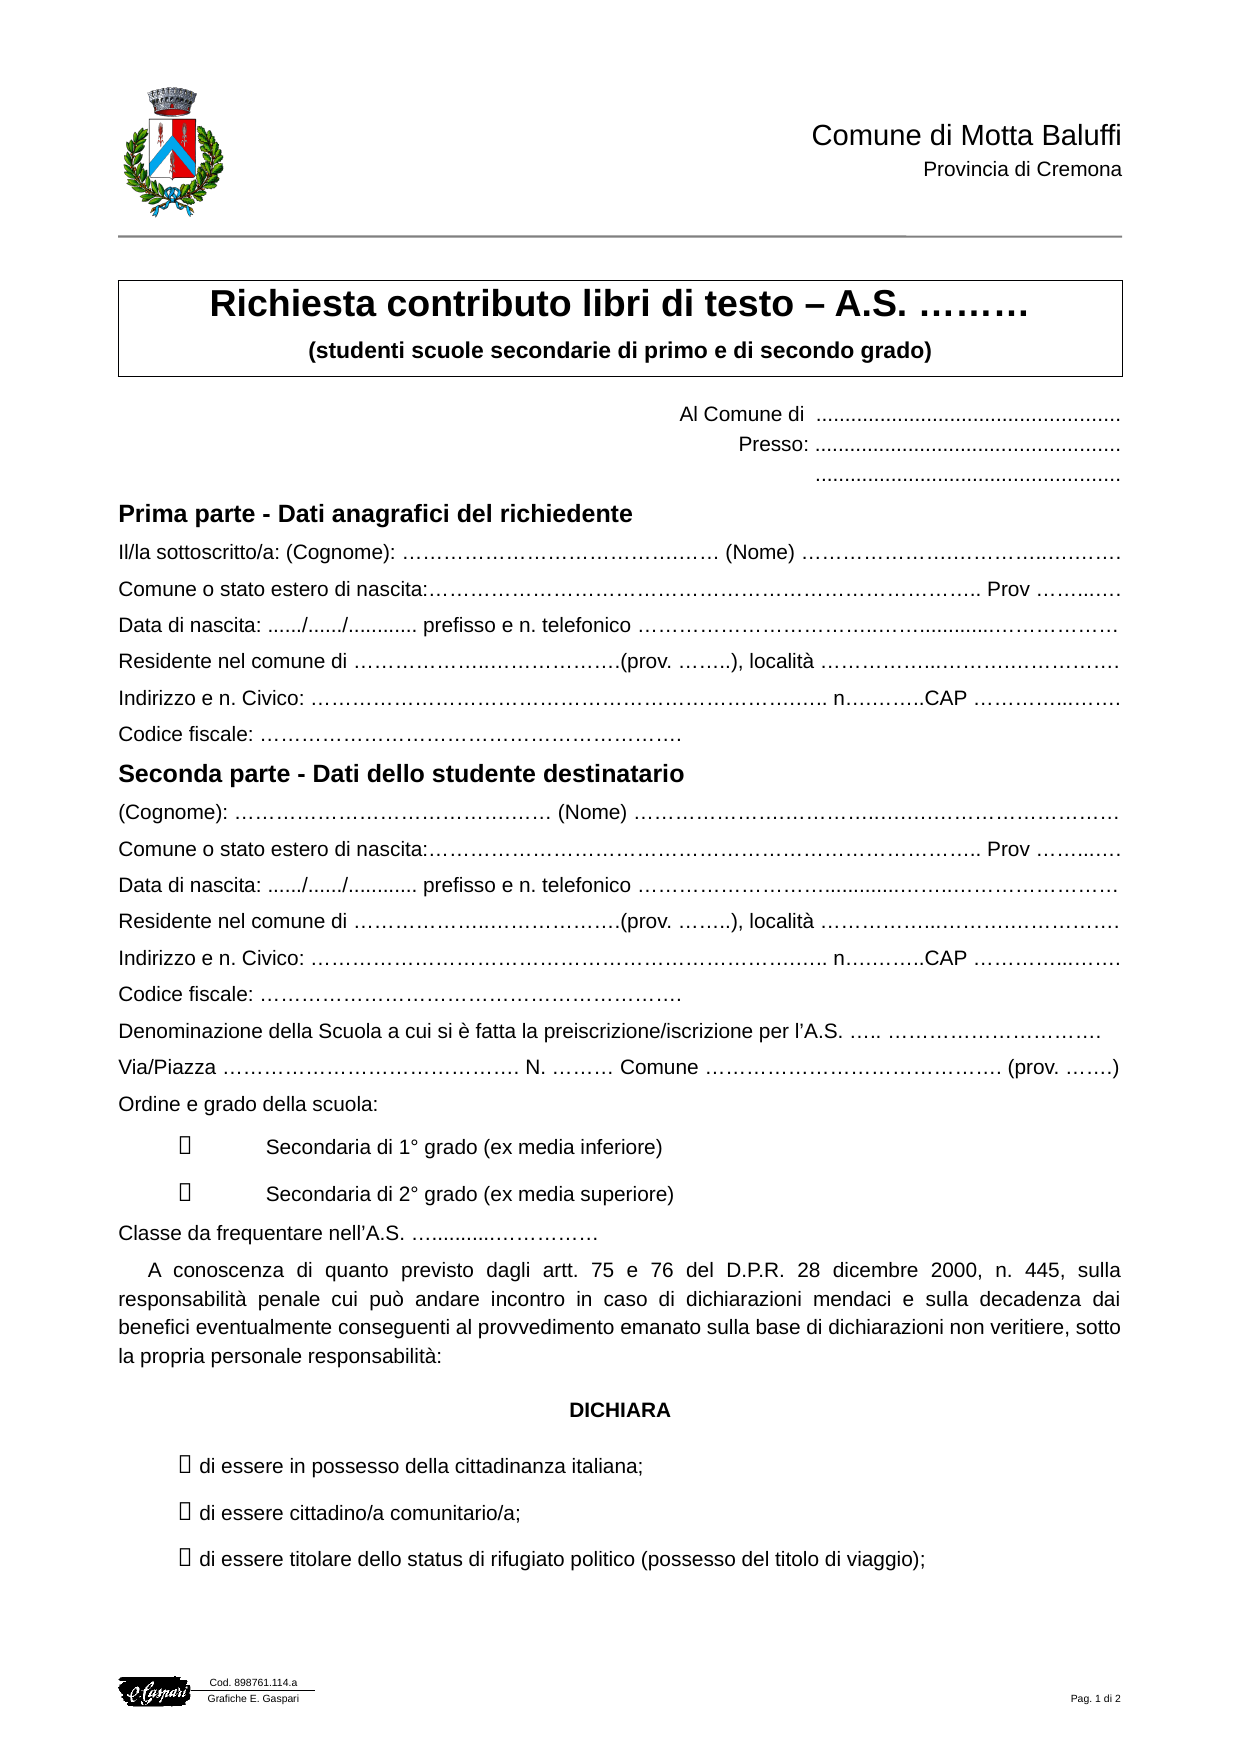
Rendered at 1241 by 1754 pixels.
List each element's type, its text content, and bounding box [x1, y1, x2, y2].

text Data di nascita: ....../....../............ prefisso e n. telefonico ……………………….............……..…………………… [118, 873, 1122, 897]
text Indirizzo e n. Civico: …………………………………………………………….….. n….……..CAP …………...……. [118, 686, 1122, 710]
text Residente nel comune di ………………..……………….(prov. ……..), località ……………...……….……………. [118, 909, 1122, 933]
text DICHIARA [118, 1398, 1122, 1422]
text Denominazione della Scuola a cui si è fatta la preiscrizione/iscrizione per l’A.S. ….. …………………………. [118, 1019, 1122, 1043]
text Provincia di Cremona [224, 157, 1122, 181]
table_header Richiesta contributo libri di testo – A.S. ……… (studenti scuole secondarie di primo e di secondo grado) [119, 281, 1122, 376]
text (Cognome): ………………………………….…… (Nome) ………………….…………..….….……………………… [118, 800, 1122, 824]
text  Secondaria di 2° grado (ex media superiore) [177, 1174, 1122, 1209]
text Prima parte - Dati anagrafici del richiedente [118, 499, 1122, 527]
text  di essere cittadino/a comunitario/a; [177, 1493, 1122, 1527]
text  di essere in possesso della cittadinanza italiana; [177, 1447, 1122, 1481]
text Classe da frequentare nell’A.S. …...........…………… [118, 1221, 1122, 1245]
text Via/Piazza ……………………………………. N. ……… Comune ……………………………………. (prov. …….) [118, 1055, 1122, 1079]
text Data di nascita: ....../....../............ prefisso e n. telefonico ……………………………..…….............……………… [118, 613, 1122, 637]
text Al Comune di [679, 402, 1122, 426]
text Codice fiscale: ……………………………………………………. [118, 722, 1122, 746]
text Indirizzo e n. Civico: …………………………………………………………….….. n….……..CAP …………...……. [118, 946, 1122, 970]
text Comune o stato estero di nascita:…………………………………………………………………….. Prov ……...…. [118, 836, 1122, 860]
text  di essere titolare dello status di rifugiato politico (possesso del titolo di viaggio); [177, 1540, 1122, 1574]
text Seconda parte - Dati dello studente destinatario [118, 759, 1122, 787]
text Comune di Motta Baluffi [224, 118, 1122, 152]
picture [117, 1675, 191, 1707]
picture [122, 87, 224, 219]
text A conoscenza di quanto previsto dagli artt. 75 e 76 del D.P.R. 28 dicembre 2000, n. 445, sulla responsabilità penale cui può andare incontro in caso di dichiarazioni mendaci e sulla decadenza dai benefici eventualmente conseguenti al provvedimento emanato sulla base di dichiarazioni non veritiere, sotto la propria personale responsabilità: [118, 1258, 1122, 1368]
text Comune o stato estero di nascita:…………………………………………………………………….. Prov ……...…. [118, 576, 1122, 600]
text Il/la sottoscritto/a: (Cognome): ………………………………….…… (Nome) ………………….…………..….……. [118, 540, 1122, 564]
text Residente nel comune di ………………..……………….(prov. ……..), località ……………...……….……………. [118, 649, 1122, 673]
text Ordine e grado della scuola: [118, 1092, 1122, 1116]
text Codice fiscale: ……………………………………………………. [118, 982, 1122, 1006]
text  Secondaria di 1° grado (ex media inferiore) [177, 1128, 1122, 1162]
text Presso: [738, 432, 1122, 456]
